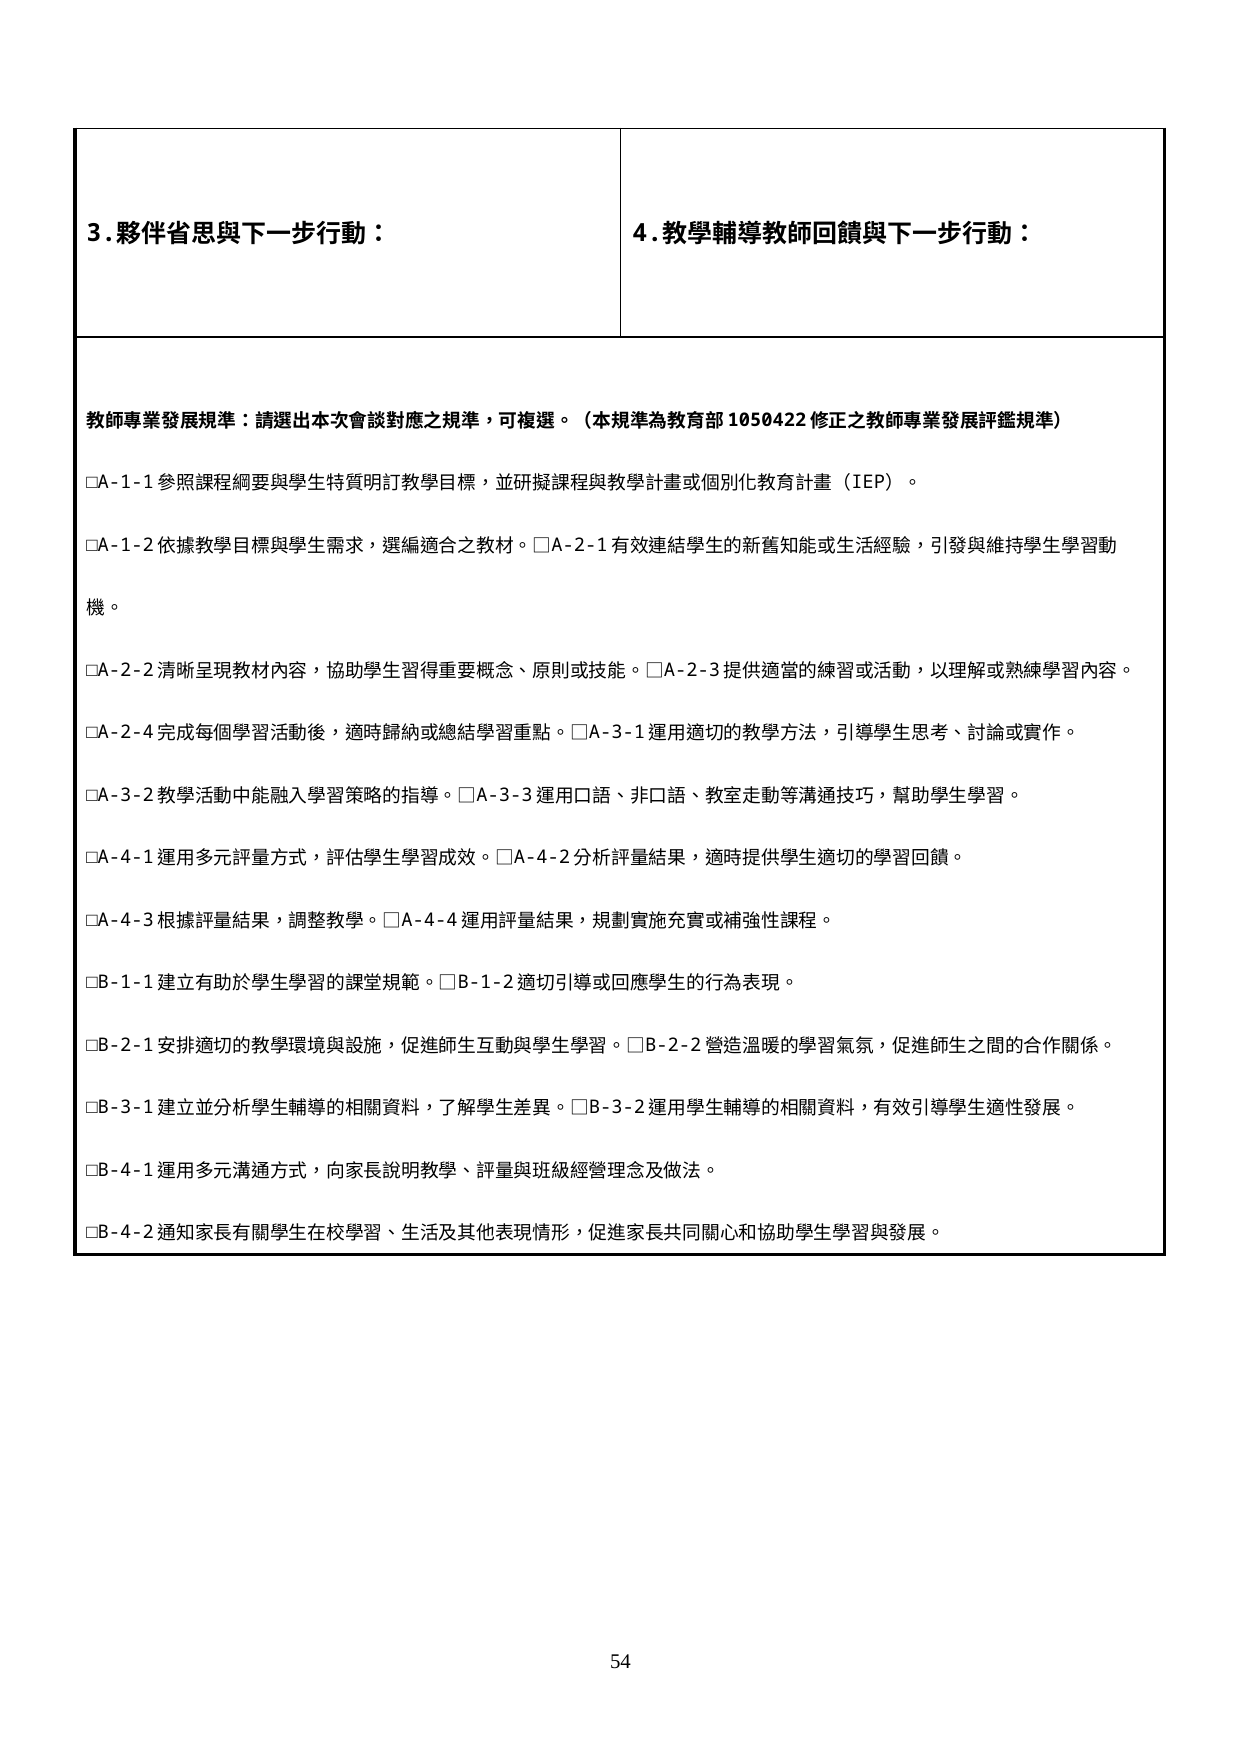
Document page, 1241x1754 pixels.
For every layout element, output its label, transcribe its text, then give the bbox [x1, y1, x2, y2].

table_cell 3.夥伴省思與下一步行動： [77, 129, 620, 336]
table_cell 教師專業發展規準：請選出本次會談對應之規準，可複選。（本規準為教育部1050422修正之教師專業發展評鑑規準） □A-1-1參照課程綱要與學生特質明訂教學目標，並研擬課程與教學計畫或個別化教育計畫（IEP）。 □A-1-2依據教學目標與學生需求，選編適合之教材。□A-2-1有效連結學生的新舊知能或生活經驗，引發與維持學生學習動機。 □A-2-2清晰呈現教材內容，協助學生習得重要概念、原則或技能。□A-2-3提供適當的練習或活動，以理解或熟練學習內容。 □A-2-4完成每個學習活動後，適時歸納或總結學習重點。□A-3-1運用適切的教學方法，引導學生思考、討論或實作。 □A-3-2教學活動中能融入學習策略的指導。□A-3-3運用口語、非口語、教室走動等溝通技巧，幫助學生學習。 □A-4-1運用多元評量方式，評估學生學習成效。□A-4-2分析評量結果，適時提供學生適切的學習回饋。 □A-4-3根據評量結果，調整教學。□A-4-4運用評量結果，規劃實施充實或補強性課程。 □B-1-1建立有助於學生學習的課堂規範。□B-1-2適切引導或回應學生的行為表現。 □B-2-1安排適切的教學環境與設施，促進師生互動與學生學習。□B-2-2營造溫暖的學習氣氛，促進師生之間的合作關係。 □B-3-1建立並分析學生輔導的相關資料，了解學生差異。□B-3-2運用學生輔導的相關資料，有效引導學生適性發展。 □B-4-1運用多元溝通方式，向家長說明教學、評量與班級經營理念及做法。 □B-4-2通知家長有關學生在校學習、生活及其他表現情形，促進家長共同關心和協助學生學習與發展。 [77, 338, 1163, 1252]
table_cell 4.教學輔導教師回饋與下一步行動： [621, 129, 1163, 336]
